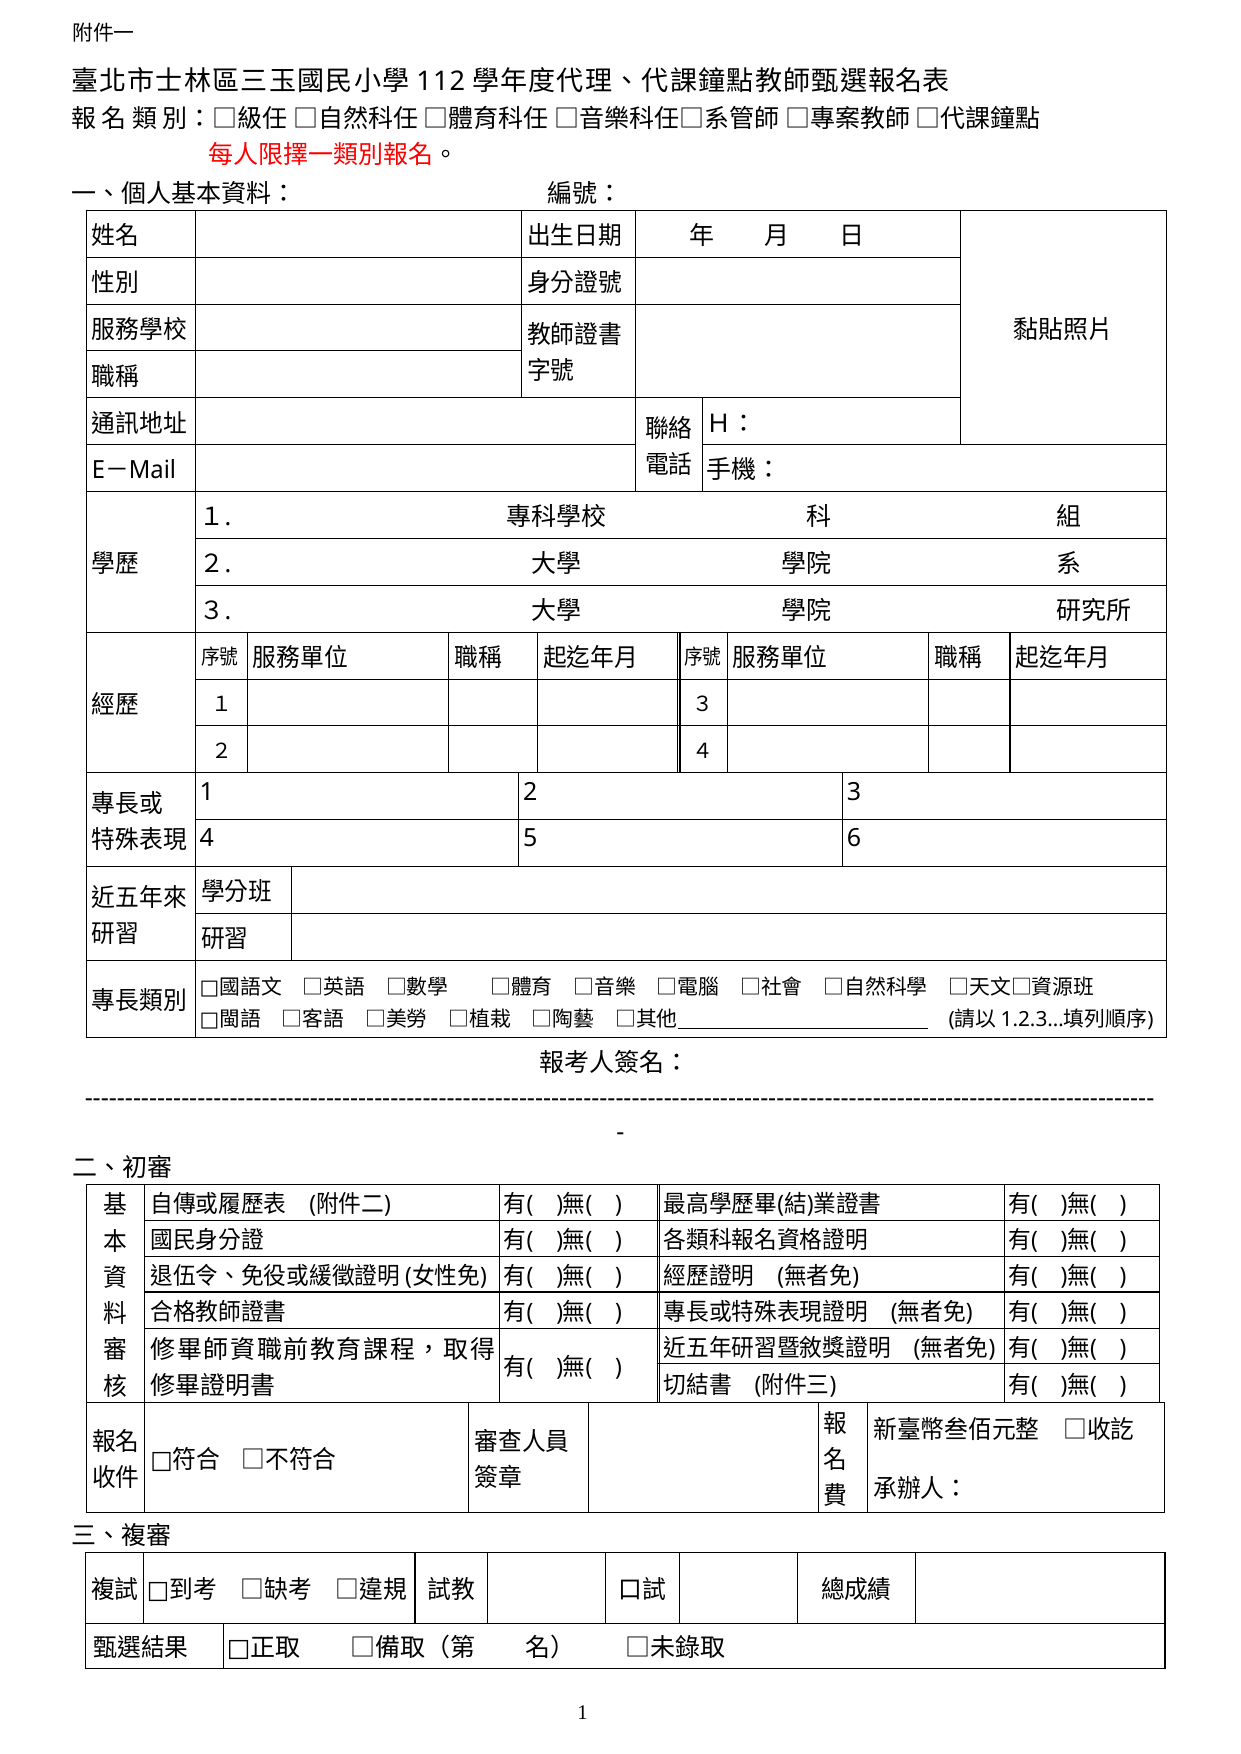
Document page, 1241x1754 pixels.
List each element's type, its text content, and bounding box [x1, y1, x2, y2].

table_cell 研習 [196, 914, 291, 960]
table_cell 序號 [681, 633, 727, 678]
table_cell 合格教師證書 [145, 1293, 499, 1327]
table_cell E－Mail [87, 445, 195, 491]
table_cell [292, 867, 1166, 913]
table_header 總成績 [798, 1553, 915, 1623]
table_cell [636, 258, 960, 303]
table_cell 經歷證明 (無者免) [660, 1257, 1004, 1291]
table_cell [1160, 1256, 1164, 1291]
table_cell 職稱 [87, 351, 195, 397]
table_cell 新臺幣叁佰元整 □收訖 承辦人： [868, 1403, 1164, 1512]
table_cell 聯絡電話 [636, 398, 702, 491]
table_header 基 本 資 料 審 核 [87, 1185, 144, 1402]
table_cell [1160, 1220, 1164, 1256]
table_cell [248, 726, 448, 772]
table_cell [449, 726, 537, 772]
table_cell 專長或 特殊表現 [87, 773, 195, 866]
table_cell 近五年研習暨敘獎證明 (無者免) [660, 1329, 1004, 1363]
table_header 年 月 日 [636, 211, 960, 257]
table_cell 通訊地址 [87, 398, 195, 444]
table_cell 職稱 [449, 633, 537, 678]
table_header [488, 1553, 605, 1623]
table_cell [449, 680, 537, 725]
table_header 複試 [86, 1553, 143, 1623]
table_cell [728, 726, 928, 772]
table_cell [1160, 1328, 1164, 1363]
table_cell 有( )無( ) [1005, 1293, 1159, 1327]
table_cell [728, 680, 928, 725]
table_cell [248, 680, 448, 725]
table_cell 有( )無( ) [1005, 1221, 1159, 1256]
text 三、複審 [71, 1516, 1168, 1552]
table_cell [196, 305, 521, 350]
table_header [1160, 1184, 1164, 1219]
text 每人限擇一類別報名。 [71, 135, 1169, 171]
text 臺北市士林區三玉國民小學112學年度代理、代課鐘點教師甄選報名表 [71, 59, 1164, 98]
table_cell 教師證書 字號 [522, 305, 635, 397]
table_cell 有( )無( ) [500, 1221, 657, 1256]
table_cell [636, 305, 960, 397]
table_cell □符合 □不符合 [145, 1403, 468, 1512]
table_cell □國語文 □英語 □數學 □體育 □音樂 □電腦 □社會 □自然科學 □天文□資源班 □閩語 □客語 □美勞 □植栽 □陶藝 □其他 (請以1.2.3…填列順序) [196, 961, 1166, 1037]
table_cell 5 [519, 820, 842, 866]
table_cell 修畢師資職前教育課程，取得修畢證明書 [145, 1329, 499, 1402]
table_cell [1011, 726, 1166, 772]
table_cell 手機： [703, 445, 1166, 491]
table_cell ３. 大學 學院 研究所 [196, 586, 1166, 632]
table_cell 序號 [196, 633, 247, 678]
table_cell 有( )無( ) [1005, 1364, 1159, 1402]
table_header 試教 [416, 1553, 487, 1623]
table_cell 審查人員 簽章 [469, 1403, 588, 1512]
table_cell ４ [681, 726, 727, 772]
text 二、初審 [72, 1147, 1168, 1184]
table_cell [196, 445, 635, 491]
table_header [680, 1553, 797, 1623]
table_cell 服務學校 [87, 305, 195, 350]
table_cell [196, 351, 521, 397]
table_cell 專長或特殊表現證明 (無者免) [660, 1293, 1004, 1327]
text 附件一 [72, 16, 134, 45]
table_cell 6 [843, 820, 1166, 866]
table_header [196, 211, 521, 257]
table_cell 服務單位 [248, 633, 448, 678]
table_cell [929, 726, 1009, 772]
table_cell 學分班 [196, 867, 291, 913]
table_cell 國民身分證 [145, 1221, 499, 1256]
table_header 姓名 [87, 211, 195, 257]
text -------------------------------------------------------------------------------------------------------------------------------------- [83, 1079, 1157, 1147]
table_cell 有( )無( ) [500, 1257, 657, 1291]
text 一、個人基本資料： 編號： [71, 173, 1169, 210]
text [57, 8, 149, 52]
table_cell ２ [196, 726, 247, 772]
table_cell 有( )無( ) [500, 1329, 657, 1402]
table_cell 服務單位 [728, 633, 928, 678]
table_cell [1160, 1363, 1164, 1402]
table_header 有( )無( ) [1005, 1185, 1159, 1219]
table_cell 報名費 [819, 1403, 867, 1512]
table_header [916, 1553, 1164, 1623]
table_cell 1 [196, 773, 518, 819]
table_cell [538, 680, 677, 725]
text 報考人簽名： [539, 1038, 1168, 1079]
table_cell １. 專科學校 科 組 [196, 492, 1166, 538]
table_cell ３ [681, 680, 727, 725]
table_cell 起迄年月 [538, 633, 677, 678]
table_cell １ [196, 680, 247, 725]
table_cell 性別 [87, 258, 195, 303]
table_cell 3 [843, 773, 1166, 819]
table_cell 起迄年月 [1011, 633, 1166, 678]
table_cell 學歷 [87, 492, 195, 632]
table_cell 退伍令、免役或緩徵證明 (女性免) [145, 1257, 499, 1291]
table_header 最高學歷畢(結)業證書 [660, 1185, 1004, 1219]
table_cell 各類科報名資格證明 [660, 1221, 1004, 1256]
table_cell 有( )無( ) [1005, 1257, 1159, 1291]
table_cell [1011, 680, 1166, 725]
table_cell 切結書 (附件三) [660, 1364, 1004, 1402]
table_header 自傳或履歷表 (附件二) [145, 1185, 499, 1219]
table_cell [538, 726, 677, 772]
table_cell □正取 □備取（第 名） □未錄取 [224, 1624, 1164, 1668]
table_cell 2 [519, 773, 842, 819]
table_cell 甄選結果 [86, 1624, 223, 1668]
table_cell Ｈ： [703, 398, 960, 444]
table_cell 有( )無( ) [1005, 1329, 1159, 1363]
table_cell 職稱 [929, 633, 1009, 678]
table_cell 經歷 [87, 633, 195, 772]
table_cell [196, 258, 521, 303]
table_cell 身分證號 [522, 258, 635, 303]
text 報 名 類 別：□級任 □自然科任 □體育科任 □音樂科任□系管師 □專案教師 □代課鐘點 [71, 98, 1169, 135]
table_header 有( )無( ) [500, 1185, 657, 1219]
table_cell 近五年來研習 [87, 867, 195, 960]
table_cell 報名收件 [87, 1403, 144, 1512]
table_cell 專長類別 [87, 961, 195, 1037]
table_cell [292, 914, 1166, 960]
table_cell 有( )無( ) [500, 1293, 657, 1327]
table_cell [929, 680, 1009, 725]
table_cell [196, 398, 635, 444]
table_cell ２. 大學 學院 系 [196, 539, 1166, 585]
table_cell [1160, 1291, 1164, 1327]
table_cell [589, 1403, 818, 1512]
table_header 出生日期 [522, 211, 635, 257]
table_cell 4 [196, 820, 518, 866]
table_header 口試 [606, 1553, 679, 1623]
table_header 黏貼照片 [961, 211, 1166, 444]
table_header □到考 □缺考 □違規 [144, 1553, 414, 1623]
